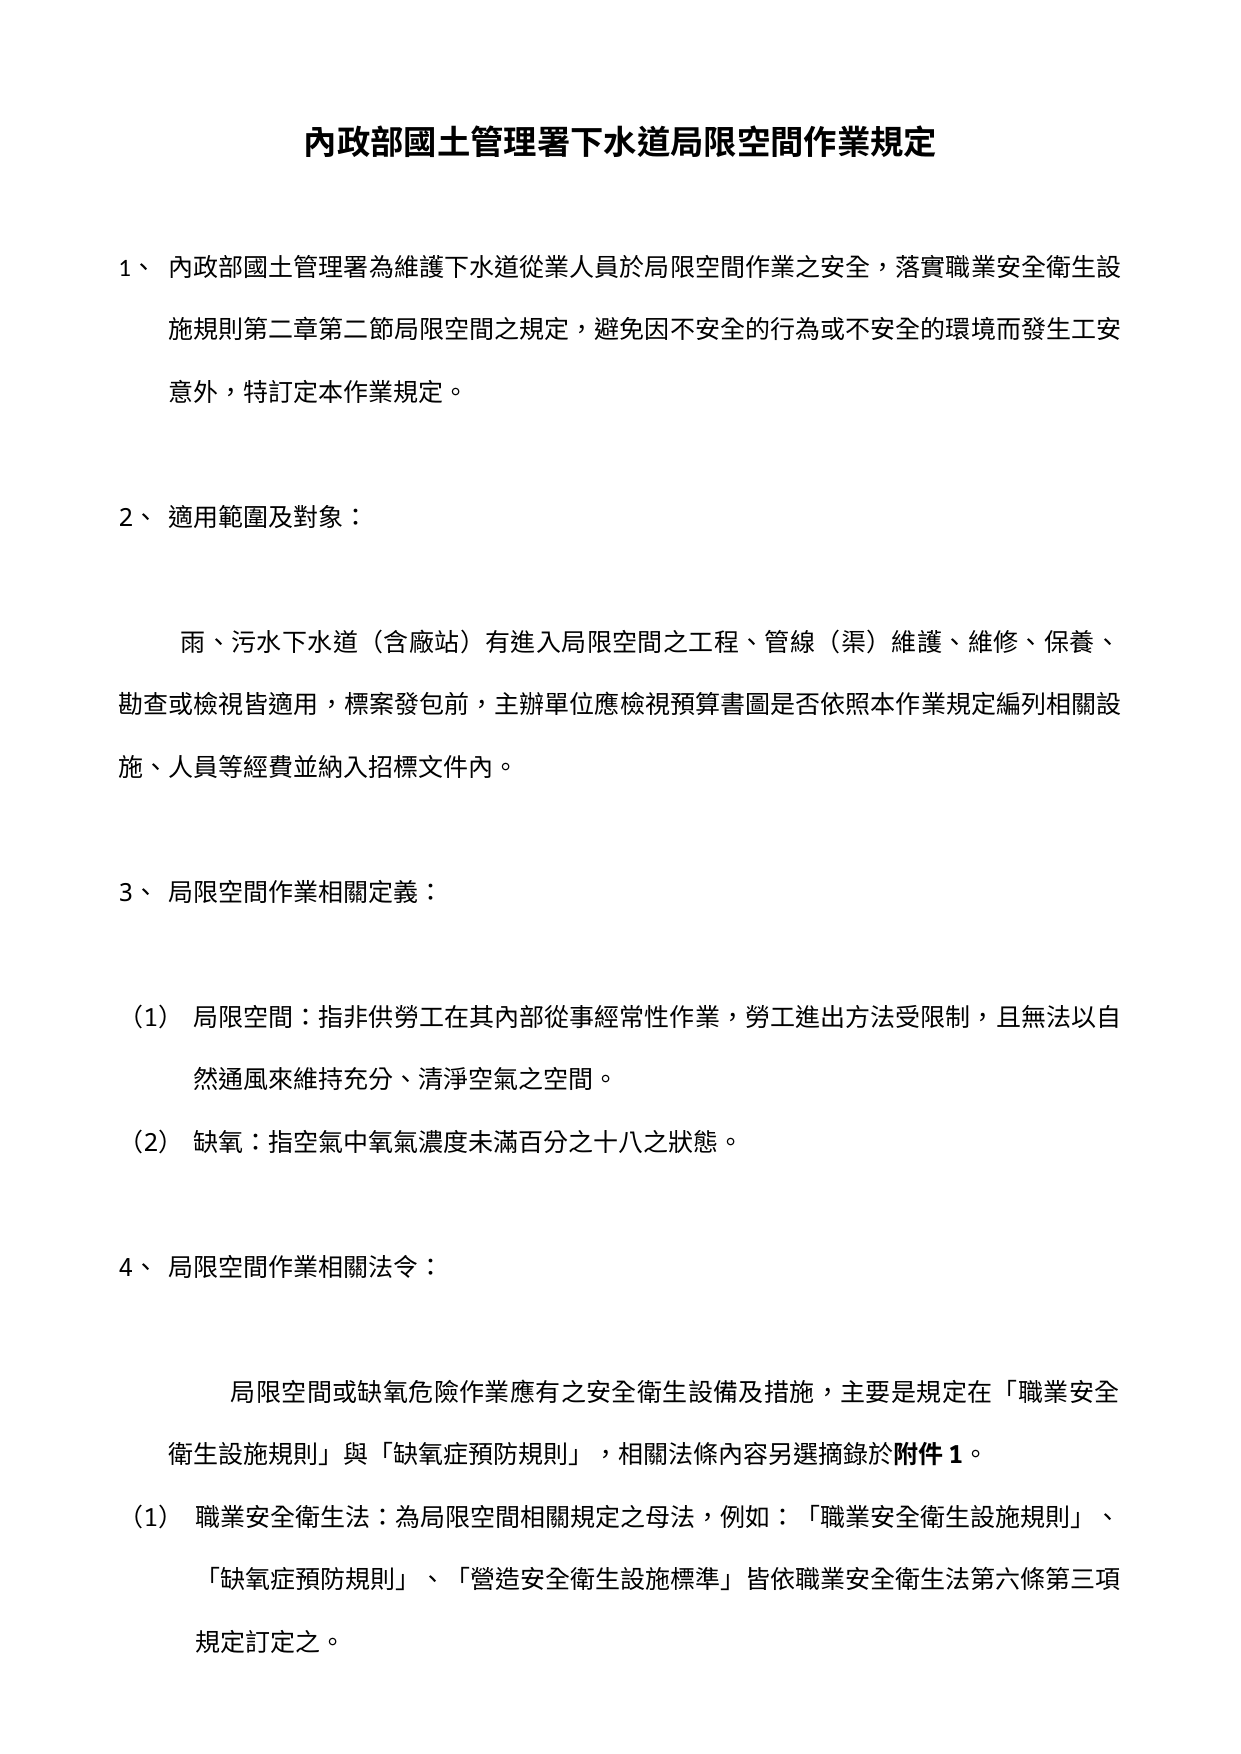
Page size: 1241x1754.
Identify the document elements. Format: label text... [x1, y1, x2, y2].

list 局限空間：指非供勞工在其內部從事經常性作業，勞工進出方法受限制，且無法以自然通風來維持充分、清淨空氣之空間。 [118, 973, 1122, 1098]
text 雨、污水下水道（含廠站）有進入局限空間之工程、管線（渠）維護、維修、保養、勘查或檢視皆適用，標案發包前，主辦單位應檢視預算書圖是否依照本作業規定編列相關設施、人員等經費並納入招標文件內。 [118, 598, 1122, 786]
text 局限空間或缺氧危險作業應有之安全衛生設備及措施，主要是規定在「職業安全衛生設施規則」與「缺氧症預防規則」，相關法條內容另選摘錄於附件1。 [168, 1348, 1122, 1473]
list 局限空間作業相關定義： [118, 848, 1122, 911]
text 內政部國土管理署下水道局限空間作業規定 [118, 98, 1122, 161]
list 缺氧：指空氣中氧氣濃度未滿百分之十八之狀態。 [118, 1098, 1122, 1161]
list 適用範圍及對象： [118, 473, 1122, 536]
list 職業安全衛生法：為局限空間相關規定之母法，例如：「職業安全衛生設施規則」、「缺氧症預防規則」、「營造安全衛生設施標準」皆依職業安全衛生法第六條第三項規定訂定之。 [118, 1473, 1122, 1661]
list 內政部國土管理署為維護下水道從業人員於局限空間作業之安全，落實職業安全衛生設施規則第二章第二節局限空間之規定，避免因不安全的行為或不安全的環境而發生工安意外，特訂定本作業規定。 [118, 223, 1122, 411]
list 局限空間作業相關法令： [118, 1223, 1122, 1286]
